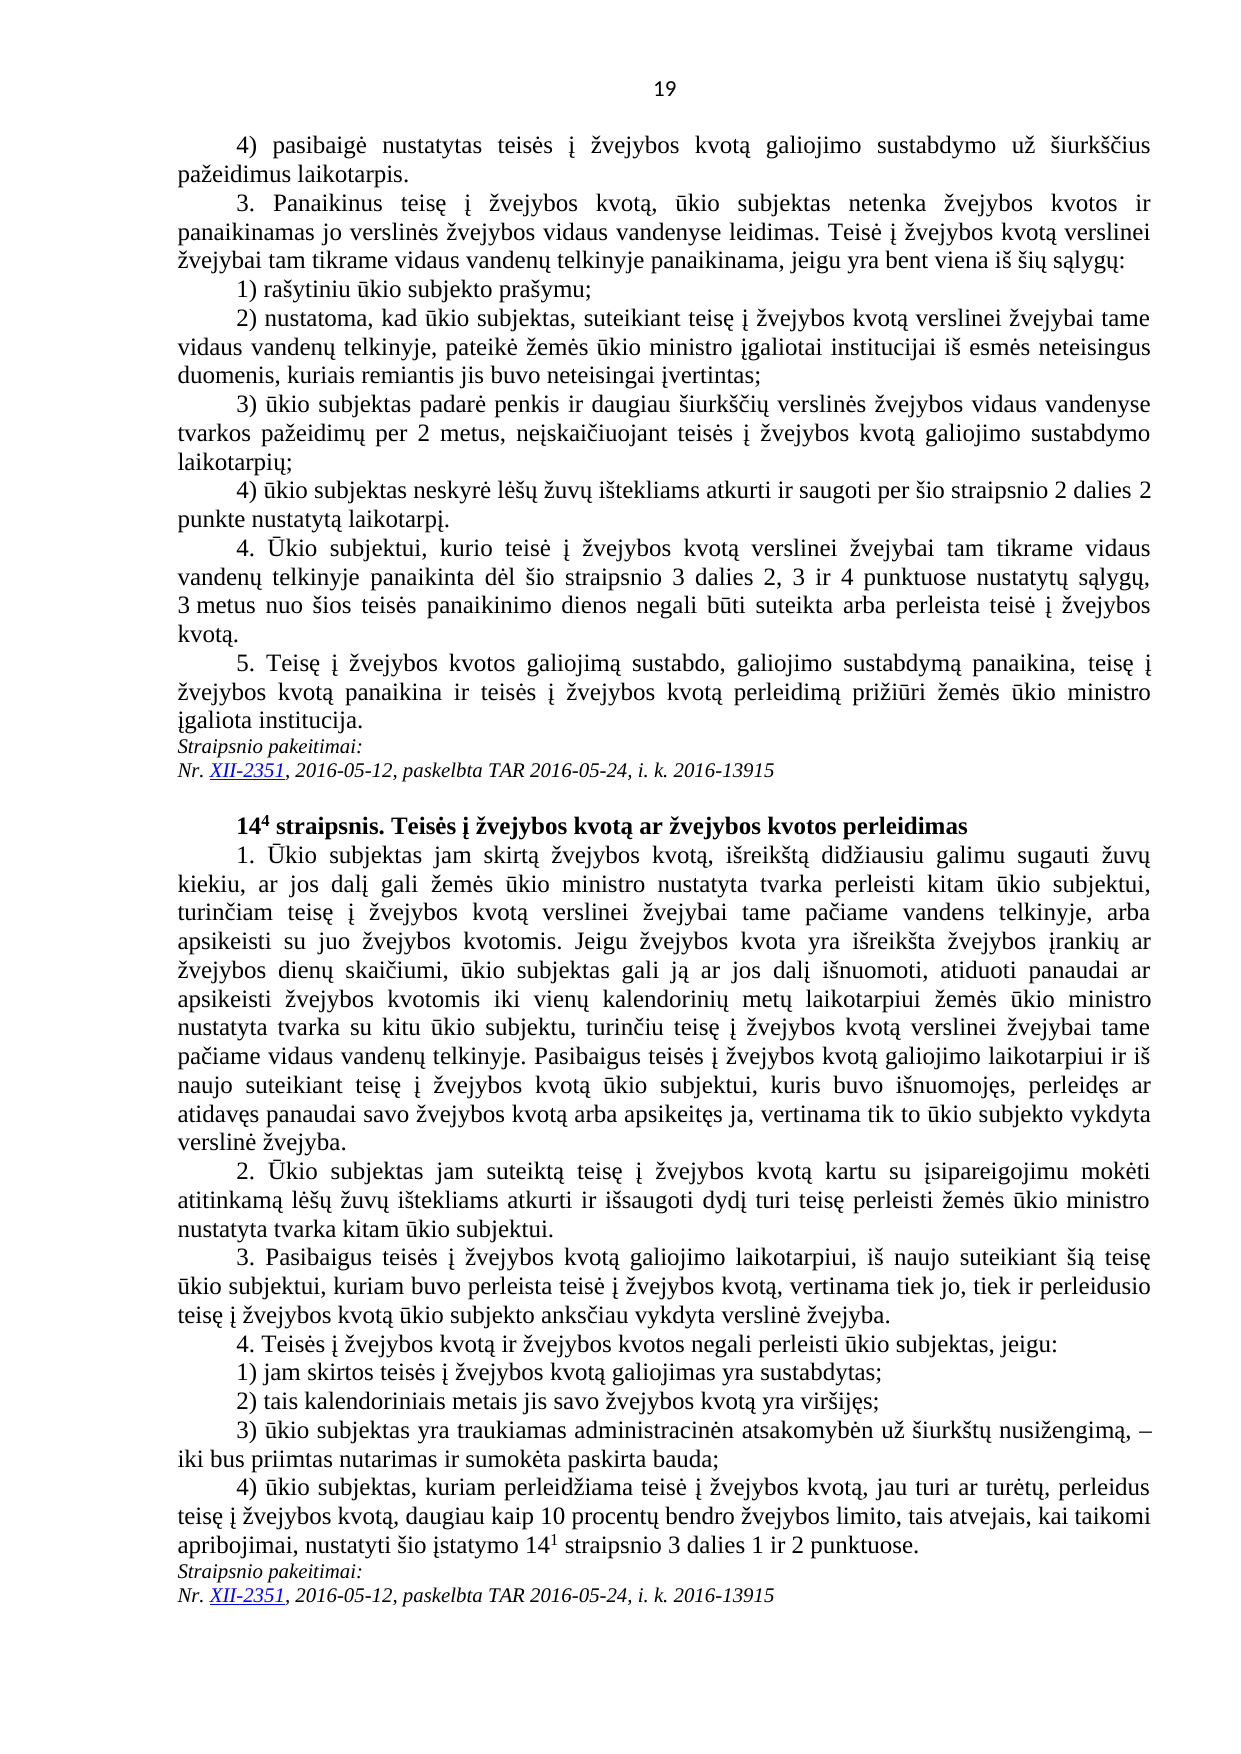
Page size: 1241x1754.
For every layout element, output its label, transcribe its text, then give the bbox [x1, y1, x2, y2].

text Straipsnio pakeitimai: [177, 734, 1152, 758]
text 2) nustatoma, kad ūkio subjektas, suteikiant teisę į žvejybos kvotą verslinei žvejybai tame vidaus vandenų telkinyje, pateikė žemės ūkio ministro įgaliotai institucijai iš esmės neteisingus duomenis, kuriais remiantis jis buvo neteisingai įvertintas; [177, 303, 1152, 389]
text Nr. XII-2351, 2016-05-12, paskelbta TAR 2016-05-24, i. k. 2016-13915 [177, 758, 1152, 782]
text 1) jam skirtos teisės į žvejybos kvotą galiojimas yra sustabdytas; [177, 1357, 1152, 1386]
text 1) rašytiniu ūkio subjekto prašymu; [177, 274, 1152, 303]
text 4. Ūkio subjektui, kurio teisė į žvejybos kvotą verslinei žvejybai tam tikrame vidaus vandenų telkinyje panaikinta dėl šio straipsnio 3 dalies 2, 3 ir 4 punktuose nustatytų sąlygų, 3 metus nuo šios teisės panaikinimo dienos negali būti suteikta arba perleista teisė į žvejybos kvotą. [177, 533, 1152, 648]
text 3) ūkio subjektas padarė penkis ir daugiau šiurkščių verslinės žvejybos vidaus vandenyse tvarkos pažeidimų per 2 metus, neįskaičiuojant teisės į žvejybos kvotą galiojimo sustabdymo laikotarpių; [177, 389, 1152, 476]
text 3) ūkio subjektas yra traukiamas administracinėn atsakomybėn už šiurkštų nusižengimą, – iki bus priimtas nutarimas ir sumokėta paskirta bauda; [177, 1415, 1152, 1472]
text 3. Panaikinus teisę į žvejybos kvotą, ūkio subjektas netenka žvejybos kvotos ir panaikinamas jo verslinės žvejybos vidaus vandenyse leidimas. Teisė į žvejybos kvotą verslinei žvejybai tam tikrame vidaus vandenų telkinyje panaikinama, jeigu yra bent viena iš šių sąlygų: [177, 188, 1152, 274]
text 4) pasibaigė nustatytas teisės į žvejybos kvotą galiojimo sustabdymo už šiurkščius pažeidimus laikotarpis. [177, 131, 1152, 188]
text 4. Teisės į žvejybos kvotą ir žvejybos kvotos negali perleisti ūkio subjektas, jeigu: [177, 1329, 1152, 1357]
text 144 straipsnis. Teisės į žvejybos kvotą ar žvejybos kvotos perleidimas [177, 811, 1152, 840]
text 1. Ūkio subjektas jam skirtą žvejybos kvotą, išreikštą didžiausiu galimu sugauti žuvų kiekiu, ar jos dalį gali žemės ūkio ministro nustatyta tvarka perleisti kitam ūkio subjektui, turinčiam teisę į žvejybos kvotą verslinei žvejybai tame pačiame vandens telkinyje, arba apsikeisti su juo žvejybos kvotomis. Jeigu žvejybos kvota yra išreikšta žvejybos įrankių ar žvejybos dienų skaičiumi, ūkio subjektas gali ją ar jos dalį išnuomoti, atiduoti panaudai ar apsikeisti žvejybos kvotomis iki vienų kalendorinių metų laikotarpiui žemės ūkio ministro nustatyta tvarka su kitu ūkio subjektu, turinčiu teisę į žvejybos kvotą verslinei žvejybai tame pačiame vidaus vandenų telkinyje. Pasibaigus teisės į žvejybos kvotą galiojimo laikotarpiui ir iš naujo suteikiant teisę į žvejybos kvotą ūkio subjektui, kuris buvo išnuomojęs, perleidęs ar atidavęs panaudai savo žvejybos kvotą arba apsikeitęs ja, vertinama tik to ūkio subjekto vykdyta verslinė žvejyba. [177, 840, 1152, 1156]
text 3. Pasibaigus teisės į žvejybos kvotą galiojimo laikotarpiui, iš naujo suteikiant šią teisę ūkio subjektui, kuriam buvo perleista teisė į žvejybos kvotą, vertinama tiek jo, tiek ir perleidusio teisę į žvejybos kvotą ūkio subjekto anksčiau vykdyta verslinė žvejyba. [177, 1242, 1152, 1329]
text 5. Teisę į žvejybos kvotos galiojimą sustabdo, galiojimo sustabdymą panaikina, teisę į žvejybos kvotą panaikina ir teisės į žvejybos kvotą perleidimą prižiūri žemės ūkio ministro įgaliota institucija. [177, 648, 1152, 734]
text 4) ūkio subjektas neskyrė lėšų žuvų ištekliams atkurti ir saugoti per šio straipsnio 2 dalies 2 punkte nustatytą laikotarpį. [177, 476, 1152, 533]
text 4) ūkio subjektas, kuriam perleidžiama teisė į žvejybos kvotą, jau turi ar turėtų, perleidus teisę į žvejybos kvotą, daugiau kaip 10 procentų bendro žvejybos limito, tais atvejais, kai taikomi apribojimai, nustatyti šio įstatymo 141 straipsnio 3 dalies 1 ir 2 punktuose. [177, 1472, 1152, 1559]
text Nr. XII-2351, 2016-05-12, paskelbta TAR 2016-05-24, i. k. 2016-13915 [177, 1583, 1152, 1607]
text 2) tais kalendoriniais metais jis savo žvejybos kvotą yra viršijęs; [177, 1386, 1152, 1415]
text 2. Ūkio subjektas jam suteiktą teisę į žvejybos kvotą kartu su įsipareigojimu mokėti atitinkamą lėšų žuvų ištekliams atkurti ir išsaugoti dydį turi teisę perleisti žemės ūkio ministro nustatyta tvarka kitam ūkio subjektui. [177, 1156, 1152, 1242]
text Straipsnio pakeitimai: [177, 1559, 1152, 1583]
